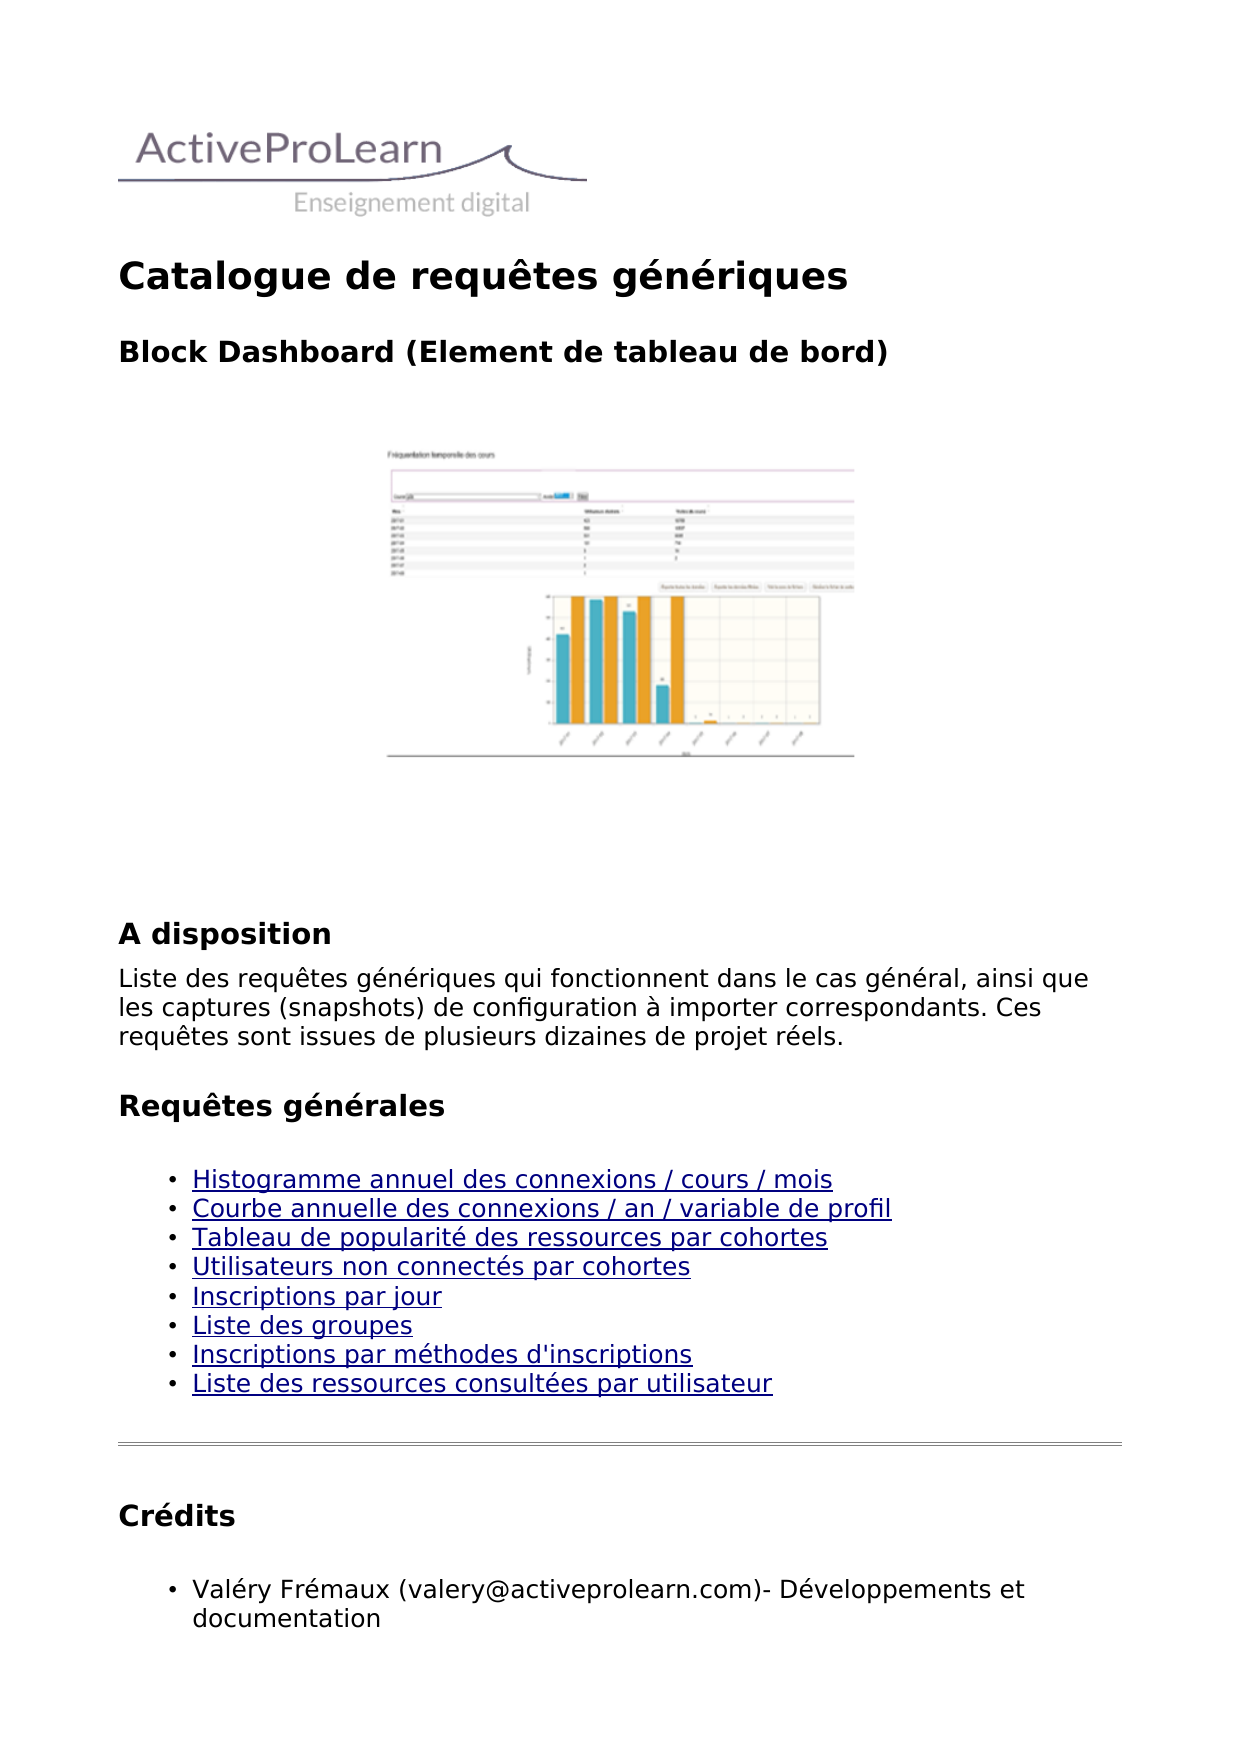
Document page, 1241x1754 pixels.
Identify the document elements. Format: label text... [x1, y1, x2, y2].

list Liste des groupes [177, 1311, 1122, 1340]
subtitle Block Dashboard (Element de tableau de bord) [118, 336, 1122, 370]
list Tableau de popularité des ressources par cohortes [177, 1223, 1122, 1252]
picture [118, 118, 587, 217]
text Liste des requêtes génériques qui fonctionnent dans le cas général, ainsi que les captures (snapshots) de configuration à importer correspondants. Ces requêtes sont issues de plusieurs dizaines de projet réels. [118, 964, 1122, 1052]
subtitle A disposition [118, 918, 1122, 952]
list Courbe annuelle des connexions / an / variable de profil [177, 1194, 1122, 1223]
list Inscriptions par méthodes d'inscriptions [177, 1340, 1122, 1369]
list Liste des ressources consultées par utilisateur [177, 1369, 1122, 1398]
subtitle Catalogue de requêtes génériques [118, 254, 1122, 298]
list Valéry Frémaux (valery@activeprolearn.com)- Développements et documentation [177, 1575, 1122, 1633]
list Histogramme annuel des connexions / cours / mois [177, 1165, 1122, 1194]
subtitle Crédits [118, 1499, 1122, 1533]
subtitle Requêtes générales [118, 1089, 1122, 1123]
list Utilisateurs non connectés par cohortes [177, 1252, 1122, 1282]
list Inscriptions par jour [177, 1282, 1122, 1311]
picture [385, 382, 855, 851]
